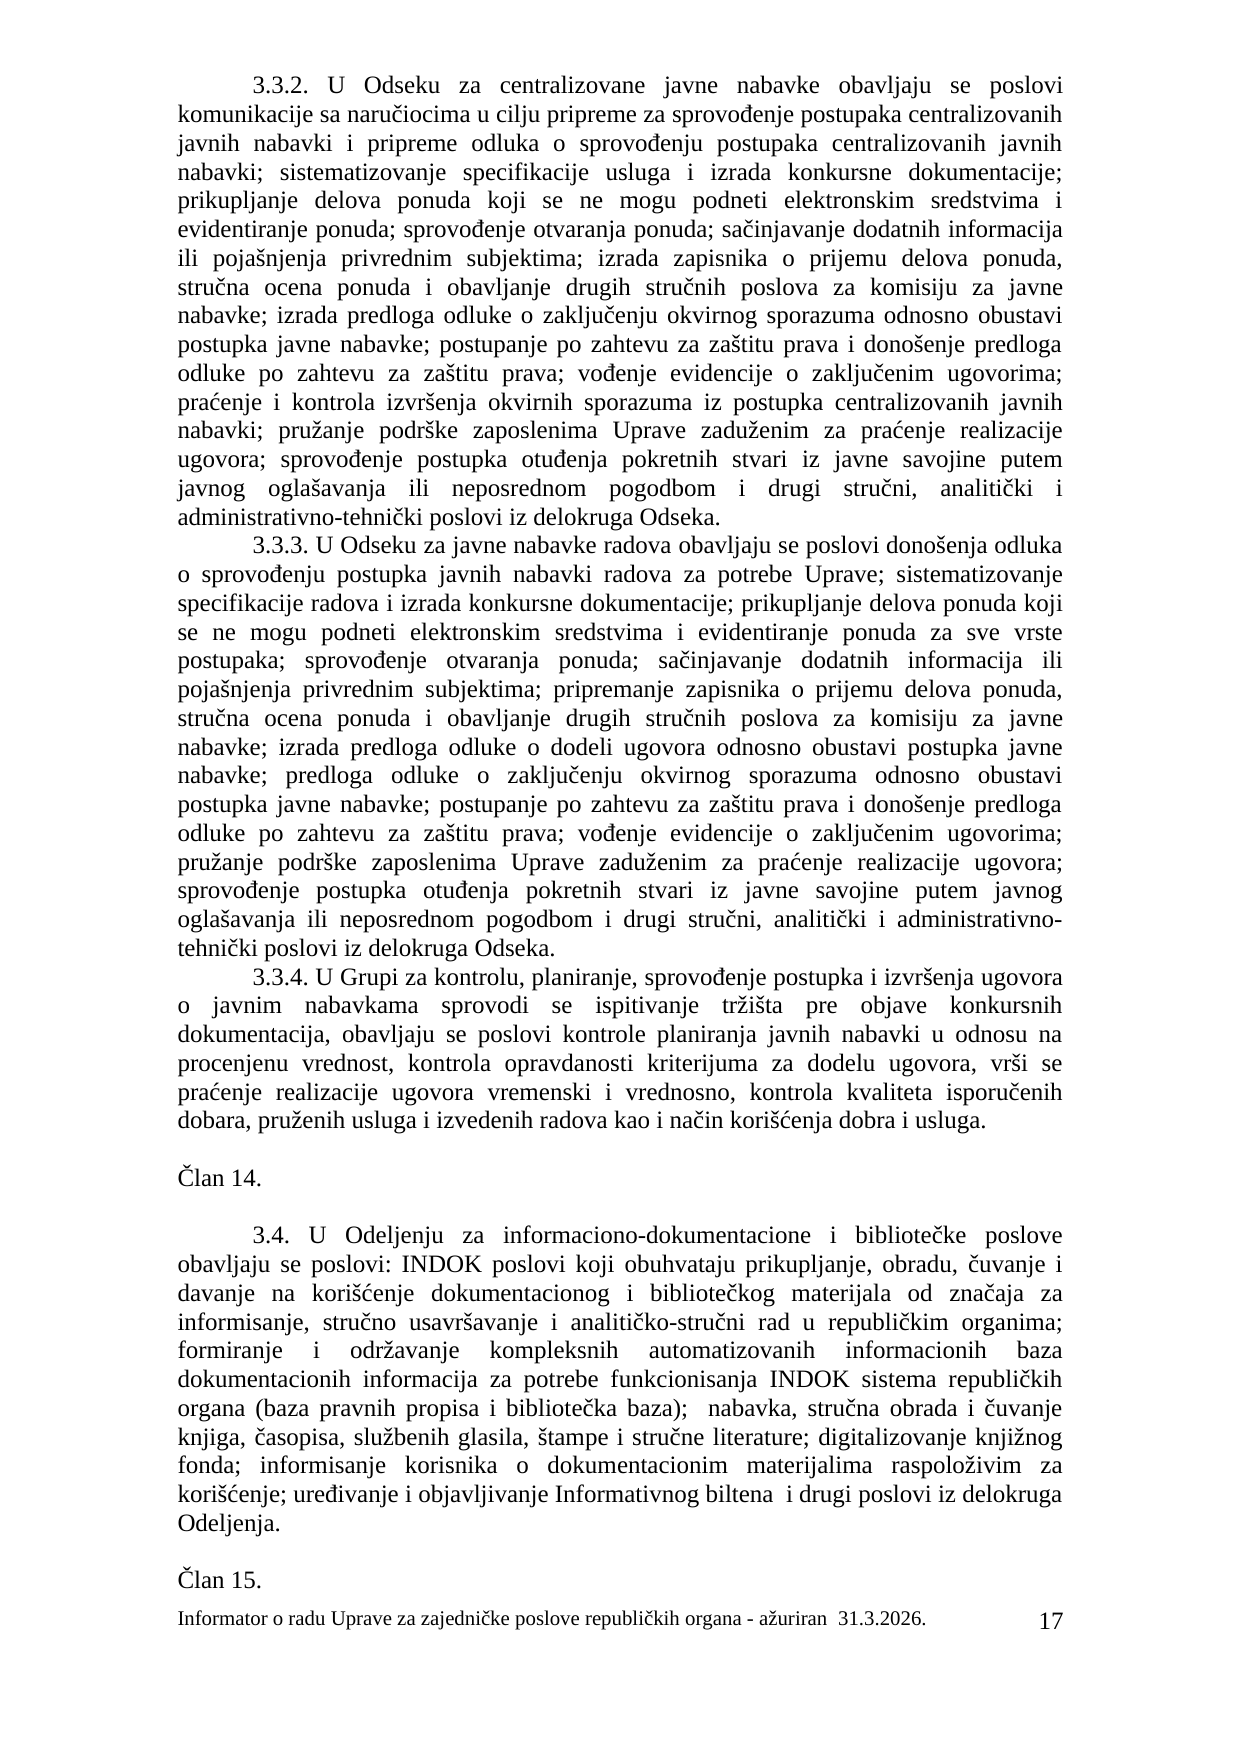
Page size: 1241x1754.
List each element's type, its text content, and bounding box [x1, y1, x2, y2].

subtitle Član 14. [177, 1163, 1063, 1192]
subtitle 3.3.3. U Odseku za javne nabavke radova obavljaju se poslovi donošenja odluka o sprovođenju postupka javnih nabavki radova za potrebe Uprave; sistematizovanje specifikacije radova i izrada konkursne dokumentacije; prikupljanje delova ponuda koji se ne mogu podneti elektronskim sredstvima i evidentiranje ponuda za sve vrste postupaka; sprovođenje otvaranja ponuda; sačinjavanje dodatnih informacija ili pojašnjenja privrednim subjektima; pripremanje zapisnika o prijemu delova ponuda, stručna ocena ponuda i obavljanje drugih stručnih poslova za komisiju za javne nabavke; izrada predloga odluke o dodeli ugovora odnosno obustavi postupka javne nabavke; predloga odluke o zaključenju okvirnog sporazuma odnosno obustavi postupka javne nabavke; postupanje po zahtevu za zaštitu prava i donošenje predloga odluke po zahtevu za zaštitu prava; vođenje evidencije o zaključenim ugovorima; pružanje podrške zaposlenima Uprave zaduženim za praćenje realizacije ugovora; sprovođenje postupka otuđenja pokretnih stvari iz javne savojine putem javnog oglašavanja ili neposrednom pogodbom i drugi stručni, analitički i administrativno-tehnički poslovi iz delokruga Odseka. [177, 530, 1063, 962]
subtitle 3.3.2. U Odseku za centralizovane javne nabavke obavljaju se poslovi komunikacije sa naručiocima u cilju pripreme za sprovođenje postupaka centralizovanih javnih nabavki i pripreme odluka o sprovođenju postupaka centralizovanih javnih nabavki; sistematizovanje specifikacije usluga i izrada konkursne dokumentacije; prikupljanje delova ponuda koji se ne mogu podneti elektronskim sredstvima i evidentiranje ponuda; sprovođenje otvaranja ponuda; sačinjavanje dodatnih informacija ili pojašnjenja privrednim subjektima; izrada zapisnika o prijemu delova ponuda, stručna ocena ponuda i obavljanje drugih stručnih poslova za komisiju za javne nabavke; izrada predloga odluke o zaključenju okvirnog sporazuma odnosno obustavi postupka javne nabavke; postupanje po zahtevu za zaštitu prava i donošenje predloga odluke po zahtevu za zaštitu prava; vođenje evidencije o zaključenim ugovorima; praćenje i kontrola izvršenja okvirnih sporazuma iz postupka centralizovanih javnih nabavki; pružanje podrške zaposlenima Uprave zaduženim za praćenje realizacije ugovora; sprovođenje postupka otuđenja pokretnih stvari iz javne savojine putem javnog oglašavanja ili neposrednom pogodbom i drugi stručni, analitički i administrativno-tehnički poslovi iz delokruga Odseka. [177, 70, 1063, 530]
subtitle 3.4. U Odeljenju za informaciono-dokumentacione i bibliotečke poslove obavljaju se poslovi: INDOK poslovi koji obuhvataju prikupljanje, obradu, čuvanje i davanje na korišćenje dokumentacionog i bibliotečkog materijala od značaja za informisanje, stručno usavršavanje i analitičko-stručni rad u republičkim organima; formiranje i održavanje kompleksnih automatizovanih informacionih baza dokumentacionih informacija za potrebe funkcionisanja INDOK sistema republičkih organa (baza pravnih propisa i bibliotečka baza); nabavka, stručna obrada i čuvanje knjiga, časopisa, službenih glasila, štampe i stručne literature; digitalizovanje knjižnog fonda; informisanje korisnika o dokumentacionim materijalima raspoloživim za korišćenje; uređivanje i objavljivanje Informativnog biltena i drugi poslovi iz delokruga Odeljenja. [177, 1220, 1063, 1537]
subtitle Član 15. [177, 1565, 1063, 1594]
subtitle 3.3.4. U Grupi za kontrolu, planiranje, sprovođenje postupka i izvršenja ugovora o javnim nabavkama sprovodi se ispitivanje tržišta pre objave konkursnih dokumentacija, obavljaju se poslovi kontrole planiranja javnih nabavki u odnosu na procenjenu vrednost, kontrola opravdanosti kriterijuma za dodelu ugovora, vrši se praćenje realizacije ugovora vremenski i vrednosno, kontrola kvaliteta isporučenih dobara, pruženih usluga i izvedenih radova kao i način korišćenja dobra i usluga. [177, 962, 1063, 1134]
